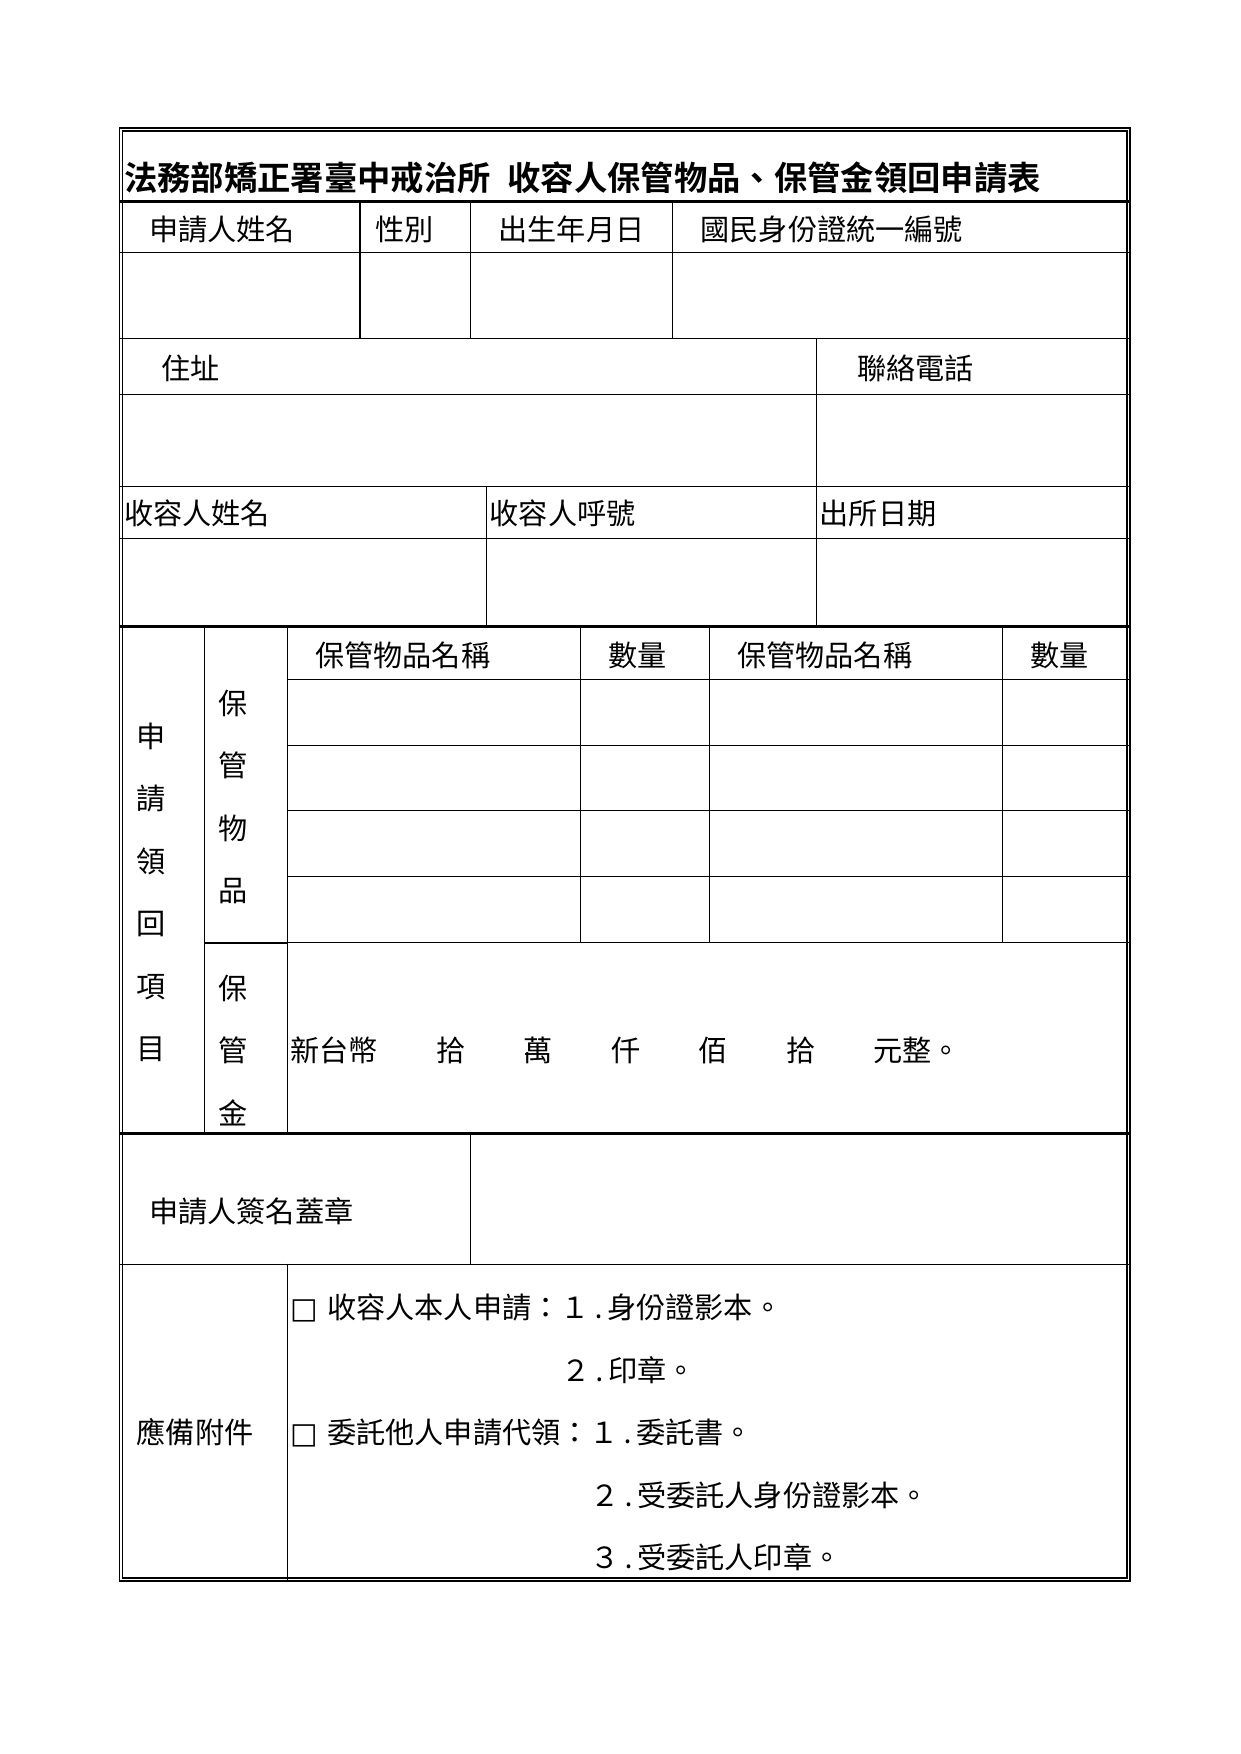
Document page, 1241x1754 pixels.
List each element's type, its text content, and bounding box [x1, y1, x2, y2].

table_cell [288, 746, 580, 810]
table_cell [487, 539, 816, 625]
table_cell [581, 811, 709, 876]
table_cell 保管金 [205, 944, 287, 1132]
table_cell 新台幣 拾 萬 仟 佰 拾 元整。 [288, 943, 1126, 1132]
table_cell [361, 253, 470, 338]
table_cell [288, 811, 580, 876]
table_cell 出生年月日 [471, 203, 672, 252]
table_cell 數量 [1003, 628, 1126, 679]
table_cell [581, 877, 709, 942]
table_cell [123, 395, 816, 486]
table_cell 保管物品名稱 [710, 628, 1002, 679]
table_cell [1003, 811, 1126, 876]
table_header 法務部矯正署臺中戒治所 收容人保管物品、保管金領回申請表 [123, 132, 1126, 200]
table_cell [710, 877, 1002, 942]
table_cell 住址 [123, 339, 816, 394]
table_cell [581, 680, 709, 745]
table_cell 應備附件 [123, 1265, 287, 1577]
table_cell 保管物品名稱 [288, 628, 580, 679]
table_cell 出所日期 [817, 487, 1126, 538]
table_cell 申請人簽名蓋章 [123, 1135, 470, 1263]
table_cell [817, 395, 1126, 486]
table_cell 聯絡電話 [817, 339, 1126, 394]
table_cell [288, 877, 580, 942]
table_cell [471, 1135, 1126, 1263]
table_cell 申請人姓名 [123, 203, 359, 252]
table_cell 性別 [361, 203, 470, 252]
table_cell [710, 746, 1002, 810]
table_cell 收容人本人申請：１.身份證影本。 ２.印章。 委託他人申請代領：１.委託書。 ２.受委託人身份證影本。 ３.受委託人印章。 [288, 1265, 1126, 1577]
table_cell 收容人姓名 [123, 487, 486, 538]
table_cell [1003, 680, 1126, 745]
table_cell [673, 253, 1126, 338]
table_cell 國民身份證統一編號 [673, 203, 1126, 252]
table_cell [288, 680, 580, 745]
table_cell [1003, 746, 1126, 810]
table_cell 收容人呼號 [487, 487, 816, 538]
table_cell [123, 253, 359, 338]
table_cell [581, 746, 709, 810]
table_cell 保管物品 [205, 628, 287, 942]
table_cell [710, 811, 1002, 876]
table_cell [123, 539, 486, 625]
table_cell [817, 539, 1126, 625]
table_cell 申請領回項目 [123, 628, 204, 1132]
table_cell 數量 [581, 628, 709, 679]
table_cell [710, 680, 1002, 745]
table_cell [1003, 877, 1126, 942]
table_cell [471, 253, 672, 338]
